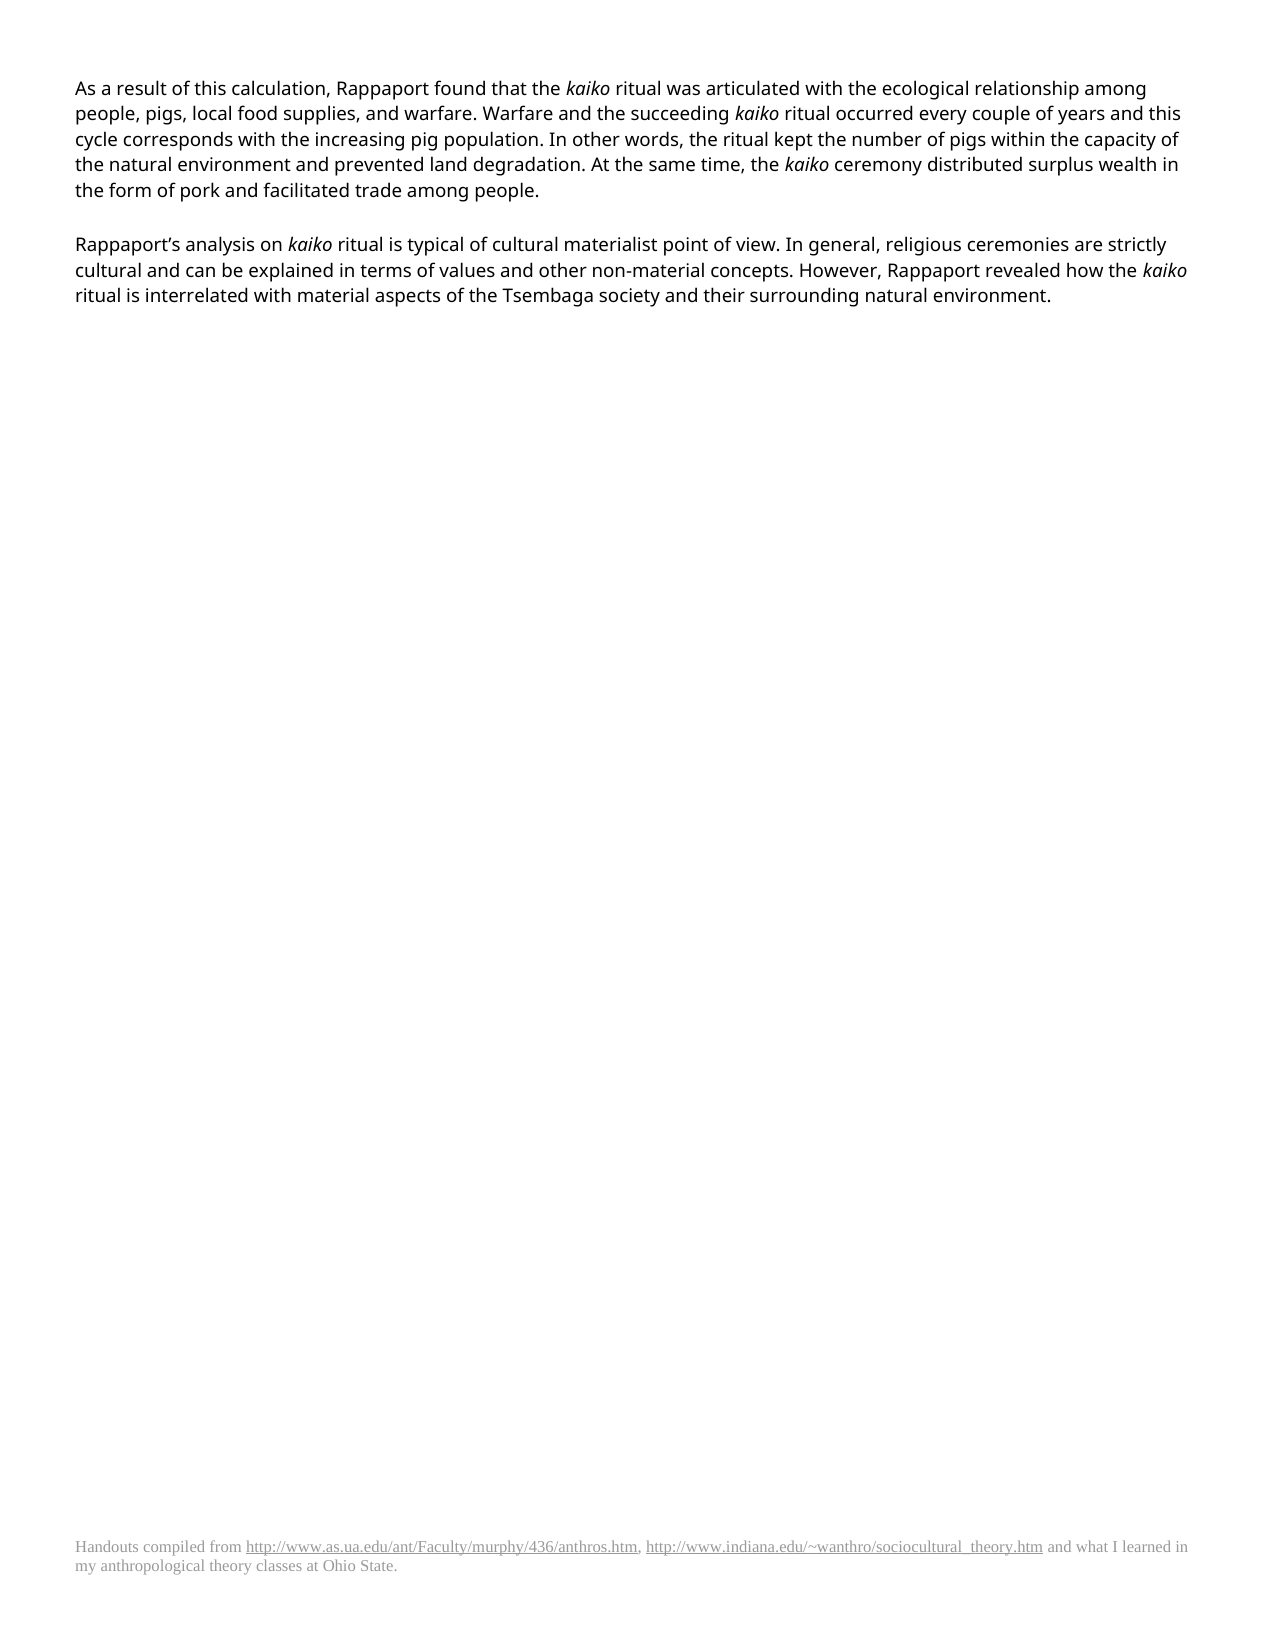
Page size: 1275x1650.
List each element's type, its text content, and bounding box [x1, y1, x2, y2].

text As a result of this calculation, Rappaport found that the kaiko ritual was articulated with the ecological relationship among people, pigs, local food supplies, and warfare. Warfare and the succeeding kaiko ritual occurred every couple of years and this cycle corresponds with the increasing pig population. In other words, the ritual kept the number of pigs within the capacity of the natural environment and prevented land degradation. At the same time, the kaiko ceremony distributed surplus wealth in the form of pork and facilitated trade among people. [75, 75, 1200, 203]
text Rappaport’s analysis on kaiko ritual is typical of cultural materialist point of view. In general, religious ceremonies are strictly cultural and can be explained in terms of values and other non-material concepts. However, Rappaport revealed how the kaiko ritual is interrelated with material aspects of the Tsembaga society and their surrounding natural environment. [75, 232, 1200, 308]
